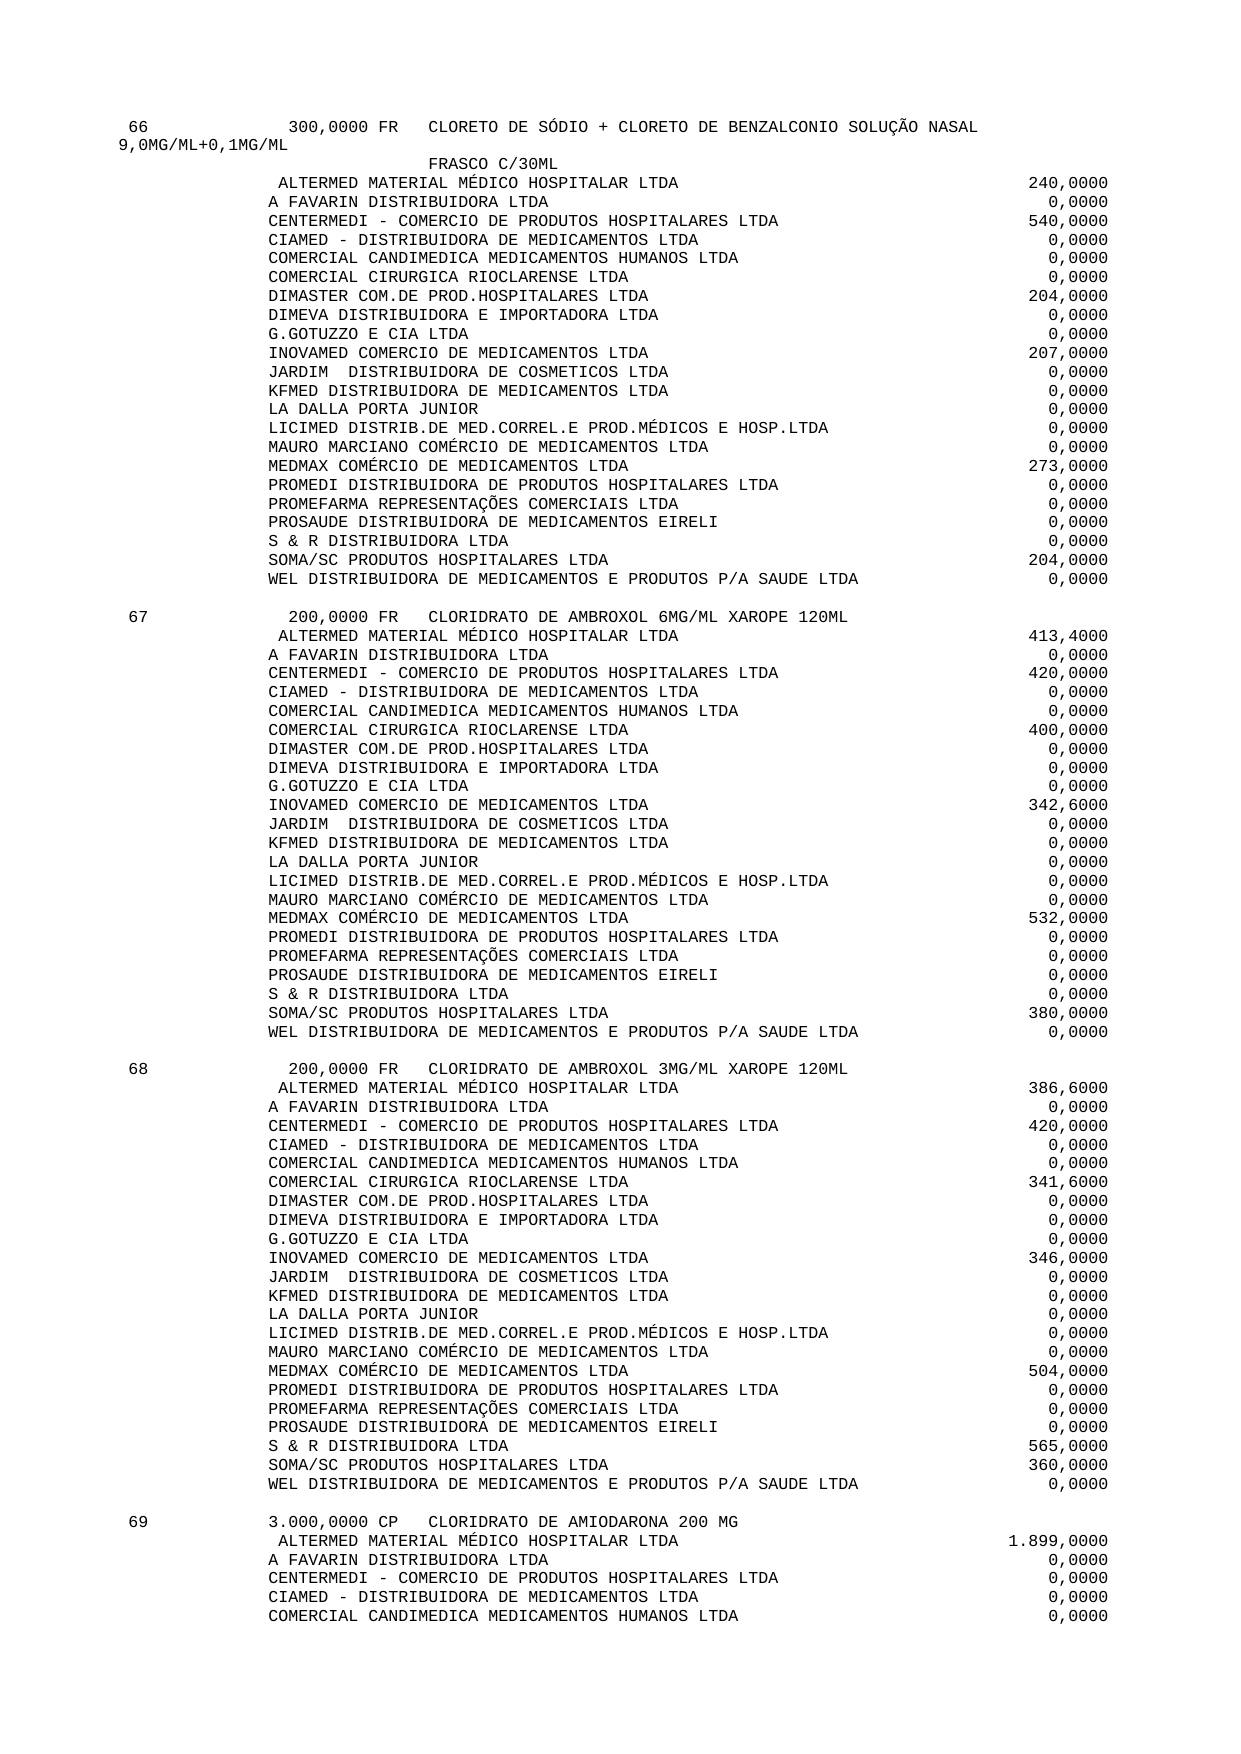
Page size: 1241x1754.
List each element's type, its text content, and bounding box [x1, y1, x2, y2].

text 66 300,0000 FR CLORETO DE SÓDIO + CLORETO DE BENZALCONIO SOLUÇÃO NASAL 9,0MG/ML+0,1MG/ML FRASCO C/30ML ALTERMED MATERIAL MÉDICO HOSPITALAR LTDA 240,0000 A FAVARIN DISTRIBUIDORA LTDA 0,0000 CENTERMEDI - COMERCIO DE PRODUTOS HOSPITALARES LTDA 540,0000 CIAMED - DISTRIBUIDORA DE MEDICAMENTOS LTDA 0,0000 COMERCIAL CANDIMEDICA MEDICAMENTOS HUMANOS LTDA 0,0000 COMERCIAL CIRURGICA RIOCLARENSE LTDA 0,0000 DIMASTER COM.DE PROD.HOSPITALARES LTDA 204,0000 DIMEVA DISTRIBUIDORA E IMPORTADORA LTDA 0,0000 G.GOTUZZO E CIA LTDA 0,0000 INOVAMED COMERCIO DE MEDICAMENTOS LTDA 207,0000 JARDIM DISTRIBUIDORA DE COSMETICOS LTDA 0,0000 KFMED DISTRIBUIDORA DE MEDICAMENTOS LTDA 0,0000 LA DALLA PORTA JUNIOR 0,0000 LICIMED DISTRIB.DE MED.CORREL.E PROD.MÉDICOS E HOSP.LTDA 0,0000 MAURO MARCIANO COMÉRCIO DE MEDICAMENTOS LTDA 0,0000 MEDMAX COMÉRCIO DE MEDICAMENTOS LTDA 273,0000 PROMEDI DISTRIBUIDORA DE PRODUTOS HOSPITALARES LTDA 0,0000 PROMEFARMA REPRESENTAÇÕES COMERCIAIS LTDA 0,0000 PROSAUDE DISTRIBUIDORA DE MEDICAMENTOS EIRELI 0,0000 S & R DISTRIBUIDORA LTDA 0,0000 SOMA/SC PRODUTOS HOSPITALARES LTDA 204,0000 WEL DISTRIBUIDORA DE MEDICAMENTOS E PRODUTOS P/A SAUDE LTDA 0,0000 67 200,0000 FR CLORIDRATO DE AMBROXOL 6MG/ML XAROPE 120ML ALTERMED MATERIAL MÉDICO HOSPITALAR LTDA 413,4000 A FAVARIN DISTRIBUIDORA LTDA 0,0000 CENTERMEDI - COMERCIO DE PRODUTOS HOSPITALARES LTDA 420,0000 CIAMED - DISTRIBUIDORA DE MEDICAMENTOS LTDA 0,0000 COMERCIAL CANDIMEDICA MEDICAMENTOS HUMANOS LTDA 0,0000 COMERCIAL CIRURGICA RIOCLARENSE LTDA 400,0000 DIMASTER COM.DE PROD.HOSPITALARES LTDA 0,0000 DIMEVA DISTRIBUIDORA E IMPORTADORA LTDA 0,0000 G.GOTUZZO E CIA LTDA 0,0000 INOVAMED COMERCIO DE MEDICAMENTOS LTDA 342,6000 JARDIM DISTRIBUIDORA DE COSMETICOS LTDA 0,0000 KFMED DISTRIBUIDORA DE MEDICAMENTOS LTDA 0,0000 LA DALLA PORTA JUNIOR 0,0000 LICIMED DISTRIB.DE MED.CORREL.E PROD.MÉDICOS E HOSP.LTDA 0,0000 MAURO MARCIANO COMÉRCIO DE MEDICAMENTOS LTDA 0,0000 MEDMAX COMÉRCIO DE MEDICAMENTOS LTDA 532,0000 PROMEDI DISTRIBUIDORA DE PRODUTOS HOSPITALARES LTDA 0,0000 PROMEFARMA REPRESENTAÇÕES COMERCIAIS LTDA 0,0000 PROSAUDE DISTRIBUIDORA DE MEDICAMENTOS EIRELI 0,0000 S & R DISTRIBUIDORA LTDA 0,0000 SOMA/SC PRODUTOS HOSPITALARES LTDA 380,0000 WEL DISTRIBUIDORA DE MEDICAMENTOS E PRODUTOS P/A SAUDE LTDA 0,0000 68 200,0000 FR CLORIDRATO DE AMBROXOL 3MG/ML XAROPE 120ML ALTERMED MATERIAL MÉDICO HOSPITALAR LTDA 386,6000 A FAVARIN DISTRIBUIDORA LTDA 0,0000 CENTERMEDI - COMERCIO DE PRODUTOS HOSPITALARES LTDA 420,0000 CIAMED - DISTRIBUIDORA DE MEDICAMENTOS LTDA 0,0000 COMERCIAL CANDIMEDICA MEDICAMENTOS HUMANOS LTDA 0,0000 COMERCIAL CIRURGICA RIOCLARENSE LTDA 341,6000 DIMASTER COM.DE PROD.HOSPITALARES LTDA 0,0000 DIMEVA DISTRIBUIDORA E IMPORTADORA LTDA 0,0000 G.GOTUZZO E CIA LTDA 0,0000 INOVAMED COMERCIO DE MEDICAMENTOS LTDA 346,0000 JARDIM DISTRIBUIDORA DE COSMETICOS LTDA 0,0000 KFMED DISTRIBUIDORA DE MEDICAMENTOS LTDA 0,0000 LA DALLA PORTA JUNIOR 0,0000 LICIMED DISTRIB.DE MED.CORREL.E PROD.MÉDICOS E HOSP.LTDA 0,0000 MAURO MARCIANO COMÉRCIO DE MEDICAMENTOS LTDA 0,0000 MEDMAX COMÉRCIO DE MEDICAMENTOS LTDA 504,0000 PROMEDI DISTRIBUIDORA DE PRODUTOS HOSPITALARES LTDA 0,0000 PROMEFARMA REPRESENTAÇÕES COMERCIAIS LTDA 0,0000 PROSAUDE DISTRIBUIDORA DE MEDICAMENTOS EIRELI 0,0000 S & R DISTRIBUIDORA LTDA 565,0000 SOMA/SC PRODUTOS HOSPITALARES LTDA 360,0000 WEL DISTRIBUIDORA DE MEDICAMENTOS E PRODUTOS P/A SAUDE LTDA 0,0000 69 3.000,0000 CP CLORIDRATO DE AMIODARONA 200 MG ALTERMED MATERIAL MÉDICO HOSPITALAR LTDA 1.899,0000 A FAVARIN DISTRIBUIDORA LTDA 0,0000 CENTERMEDI - COMERCIO DE PRODUTOS HOSPITALARES LTDA 0,0000 CIAMED - DISTRIBUIDORA DE MEDICAMENTOS LTDA 0,0000 COMERCIAL CANDIMEDICA MEDICAMENTOS HUMANOS LTDA 0,0000 [118, 118, 1122, 1626]
